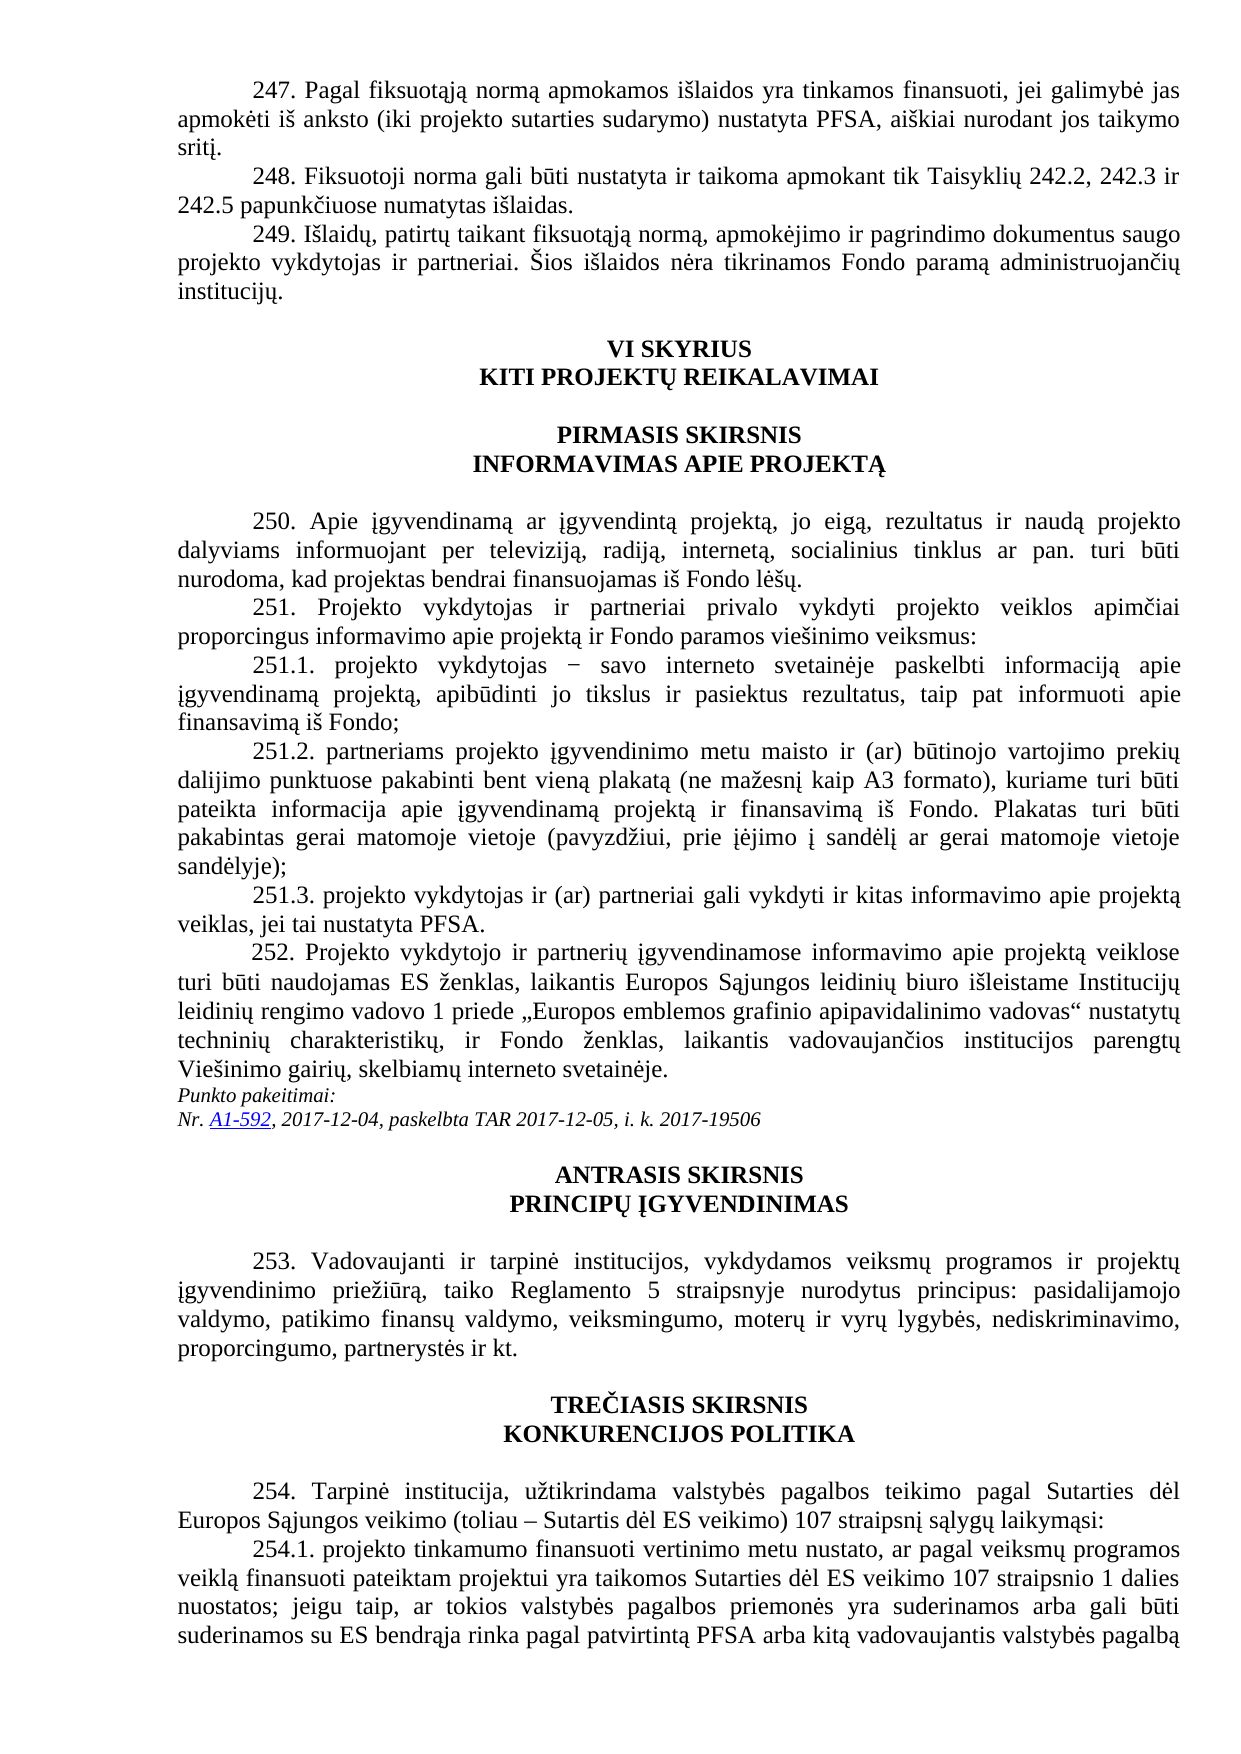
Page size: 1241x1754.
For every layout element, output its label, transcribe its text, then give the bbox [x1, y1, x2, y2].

text ANTRASIS SKIRSNIS [177, 1160, 1181, 1189]
text 253. Vadovaujanti ir tarpinė institucijos, vykdydamos veiksmų programos ir projektų įgyvendinimo priežiūrą, taiko Reglamento 5 straipsnyje nurodytus principus: pasidalijamojo valdymo, patikimo finansų valdymo, veiksmingumo, moterų ir vyrų lygybės, nediskriminavimo, proporcingumo, partnerystės ir kt. [177, 1246, 1181, 1361]
text 248. Fiksuotoji norma gali būti nustatyta ir taikoma apmokant tik Taisyklių 242.2, 242.3 ir 242.5 papunkčiuose numatytas išlaidas. [177, 161, 1181, 219]
text KITI PROJEKTŲ REIKALAVIMAI [177, 362, 1181, 391]
text 254. Tarpinė institucija, užtikrindama valstybės pagalbos teikimo pagal Sutarties dėl Europos Sąjungos veikimo (toliau – Sutartis dėl ES veikimo) 107 straipsnį sąlygų laikymąsi: [177, 1476, 1181, 1534]
text VI SKYRIUS [177, 334, 1181, 362]
text KONKURENCIJOS POLITIKA [177, 1419, 1181, 1448]
text 251. Projekto vykdytojas ir partneriai privalo vykdyti projekto veiklos apimčiai proporcingus informavimo apie projektą ir Fondo paramos viešinimo veiksmus: [177, 592, 1181, 650]
text Nr. A1-592, 2017-12-04, paskelbta TAR 2017-12-05, i. k. 2017-19506 [177, 1107, 1181, 1131]
text 251.1. projekto vykdytojas − savo interneto svetainėje paskelbti informaciją apie įgyvendinamą projektą, apibūdinti jo tikslus ir pasiektus rezultatus, taip pat informuoti apie finansavimą iš Fondo; [177, 650, 1181, 736]
text 252. Projekto vykdytojo ir partnerių įgyvendinamose informavimo apie projektą veiklose turi būti naudojamas ES ženklas, laikantis Europos Sąjungos leidinių biuro išleistame Institucijų leidinių rengimo vadovo 1 priede „Europos emblemos grafinio apipavidalinimo vadovas“ nustatytų techninių charakteristikų, ir Fondo ženklas, laikantis vadovaujančios institucijos parengtų Viešinimo gairių, skelbiamų interneto svetainėje. [177, 937, 1181, 1083]
text PRINCIPŲ ĮGYVENDINIMAS [177, 1189, 1181, 1218]
text TREČIASIS SKIRSNIS [177, 1390, 1181, 1419]
text 251.2. partneriams projekto įgyvendinimo metu maisto ir (ar) būtinojo vartojimo prekių dalijimo punktuose pakabinti bent vieną plakatą (ne mažesnį kaip A3 formato), kuriame turi būti pateikta informacija apie įgyvendinamą projektą ir finansavimą iš Fondo. Plakatas turi būti pakabintas gerai matomoje vietoje (pavyzdžiui, prie įėjimo į sandėlį ar gerai matomoje vietoje sandėlyje); [177, 736, 1181, 880]
text 247. Pagal fiksuotąją normą apmokamos išlaidos yra tinkamos finansuoti, jei galimybė jas apmokėti iš anksto (iki projekto sutarties sudarymo) nustatyta PFSA, aiškiai nurodant jos taikymo sritį. [177, 75, 1181, 161]
text 250. Apie įgyvendinamą ar įgyvendintą projektą, jo eigą, rezultatus ir naudą projekto dalyviams informuojant per televiziją, radiją, internetą, socialinius tinklus ar pan. turi būti nurodoma, kad projektas bendrai finansuojamas iš Fondo lėšų. [177, 506, 1181, 592]
text INFORMAVIMAS APIE PROJEKTĄ [177, 449, 1181, 477]
text PIRMASIS SKIRSNIS [177, 420, 1181, 449]
text Punkto pakeitimai: [177, 1083, 1181, 1107]
text 254.1. projekto tinkamumo finansuoti vertinimo metu nustato, ar pagal veiksmų programos veiklą finansuoti pateiktam projektui yra taikomos Sutarties dėl ES veikimo 107 straipsnio 1 dalies nuostatos; jeigu taip, ar tokios valstybės pagalbos priemonės yra suderinamos arba gali būti suderinamos su ES bendrąja rinka pagal patvirtintą PFSA arba kitą vadovaujantis valstybės pagalbą [177, 1534, 1181, 1649]
text 251.3. projekto vykdytojas ir (ar) partneriai gali vykdyti ir kitas informavimo apie projektą veiklas, jei tai nustatyta PFSA. [177, 880, 1181, 937]
text 249. Išlaidų, patirtų taikant fiksuotąją normą, apmokėjimo ir pagrindimo dokumentus saugo projekto vykdytojas ir partneriai. Šios išlaidos nėra tikrinamos Fondo paramą administruojančių institucijų. [177, 219, 1181, 305]
